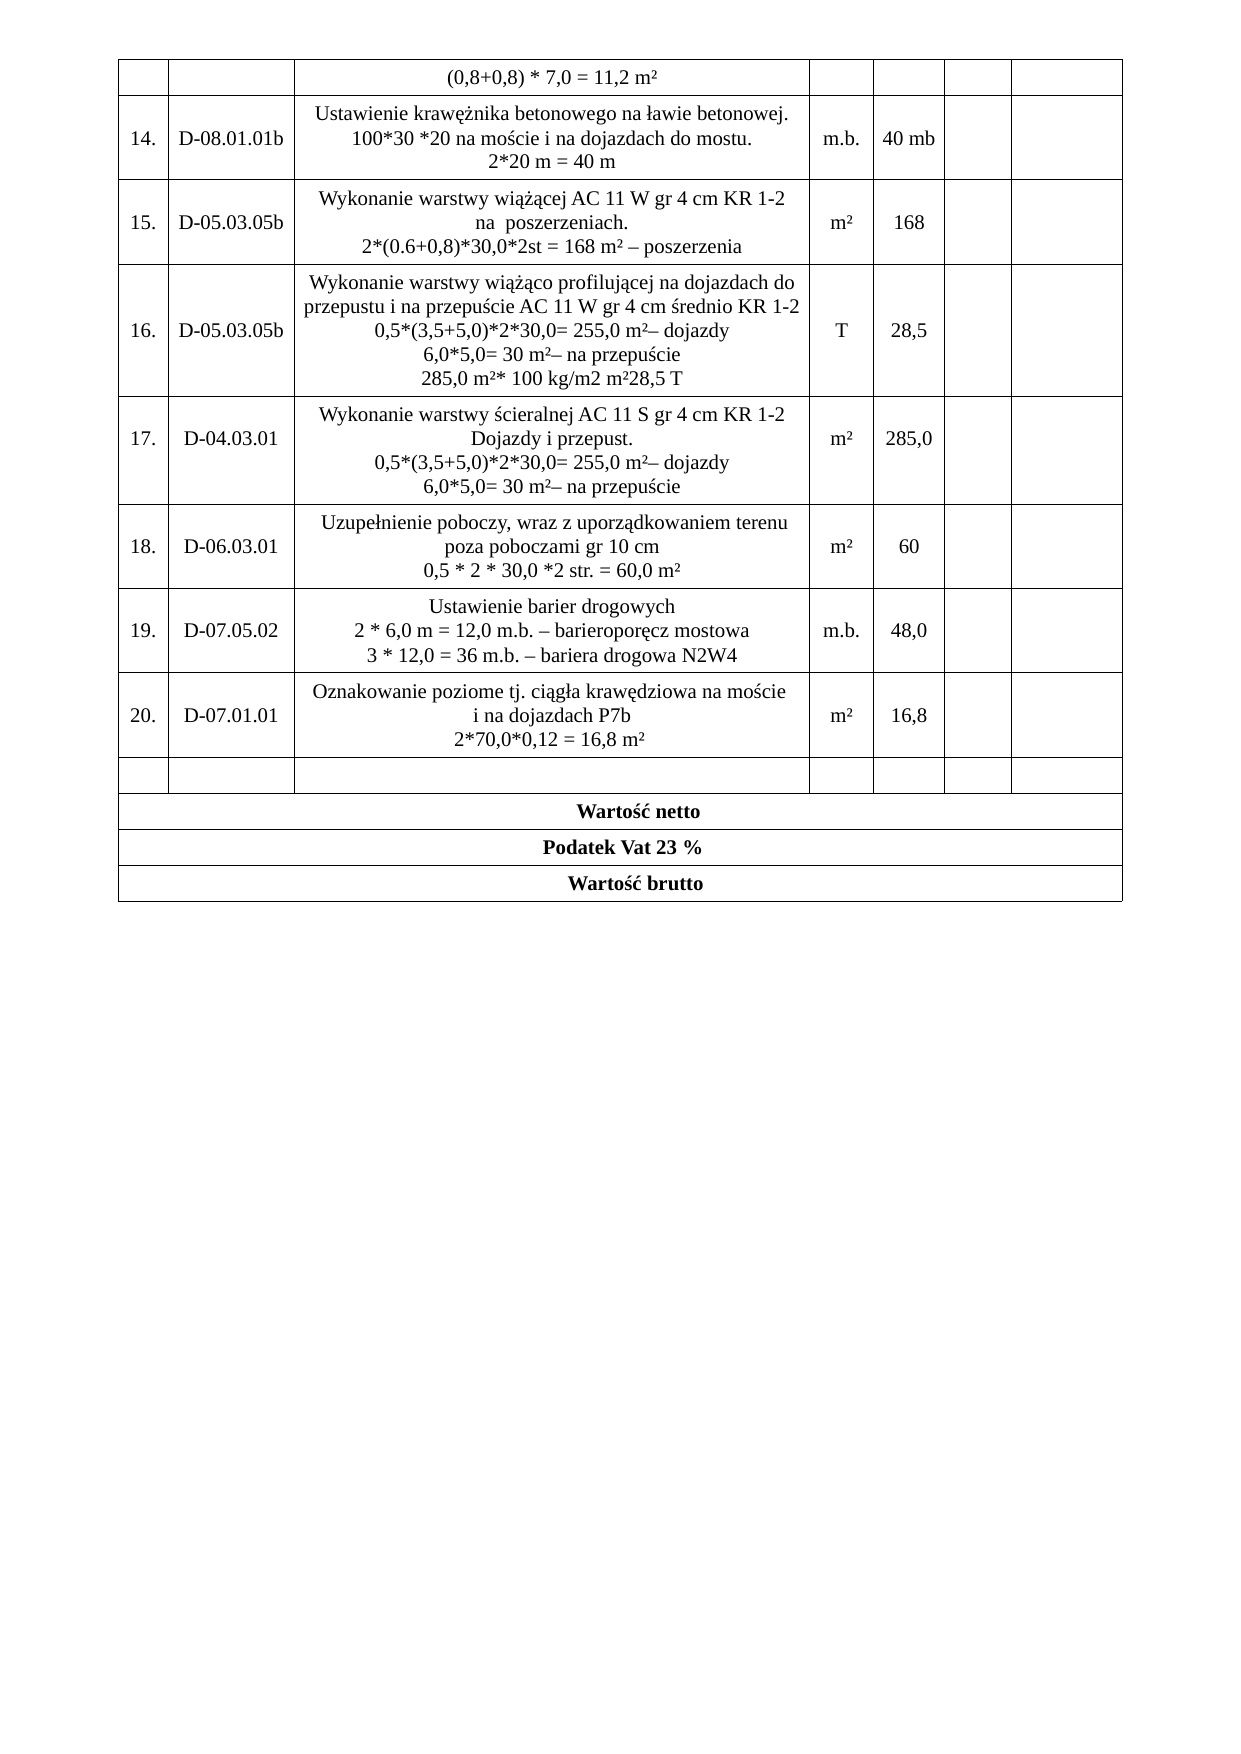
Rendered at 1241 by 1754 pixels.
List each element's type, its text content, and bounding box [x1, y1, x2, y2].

table_cell [169, 60, 294, 95]
table_cell [1012, 60, 1122, 95]
table_cell [119, 758, 168, 792]
table_cell D-07.01.01 [169, 673, 294, 756]
table_cell [945, 758, 1011, 792]
table_cell Wartość netto [119, 794, 1122, 828]
table_cell [945, 673, 1011, 756]
table_cell D-04.03.01 [169, 397, 294, 504]
table_cell [119, 60, 168, 95]
table_cell [1012, 758, 1122, 792]
table_cell [945, 60, 1011, 95]
table_cell [1012, 589, 1122, 672]
table_cell 60 [874, 505, 944, 588]
table_cell 48,0 [874, 589, 944, 672]
table_cell 20. [119, 673, 168, 756]
table_cell [169, 758, 294, 792]
table_cell Podatek Vat 23 % [119, 830, 1122, 864]
table_cell m.b. [810, 96, 873, 179]
table_cell 16. [119, 265, 168, 396]
table_cell 16,8 [874, 673, 944, 756]
table_cell 28,5 [874, 265, 944, 396]
table_cell D-07.05.02 [169, 589, 294, 672]
table_cell 14. [119, 96, 168, 179]
table_cell 18. [119, 505, 168, 588]
table_cell m² [810, 673, 873, 756]
table_cell Uzupełnienie poboczy, wraz z uporządkowaniem terenu poza poboczami gr 10 cm 0,5 * 2 * 30,0 *2 str. = 60,0 m² [295, 505, 809, 588]
table_cell [945, 180, 1011, 263]
table_cell 15. [119, 180, 168, 263]
table_cell m.b. [810, 589, 873, 672]
table_cell [874, 758, 944, 792]
table_cell [1012, 673, 1122, 756]
table_cell m² [810, 397, 873, 504]
table_cell m² [810, 505, 873, 588]
table_cell D-08.01.01b [169, 96, 294, 179]
table_cell 19. [119, 589, 168, 672]
table_cell D-06.03.01 [169, 505, 294, 588]
table_cell Wartość brutto [119, 866, 1122, 901]
table_cell [874, 60, 944, 95]
table_cell Wykonanie warstwy ścieralnej AC 11 S gr 4 cm KR 1-2 Dojazdy i przepust. 0,5*(3,5+5,0)*2*30,0= 255,0 m²– dojazdy 6,0*5,0= 30 m²– na przepuście [295, 397, 809, 504]
table_cell D-05.03.05b [169, 265, 294, 396]
table_cell [1012, 96, 1122, 179]
table_cell [945, 505, 1011, 588]
table_cell 17. [119, 397, 168, 504]
table_cell [945, 397, 1011, 504]
table_cell [810, 60, 873, 95]
table_cell [1012, 397, 1122, 504]
table_cell 168 [874, 180, 944, 263]
table_cell T [810, 265, 873, 396]
table_cell Oznakowanie poziome tj. ciągła krawędziowa na moście i na dojazdach P7b 2*70,0*0,12 = 16,8 m² [295, 673, 809, 756]
table_cell m² [810, 180, 873, 263]
table_cell Ustawienie barier drogowych 2 * 6,0 m = 12,0 m.b. – barieroporęcz mostowa 3 * 12,0 = 36 m.b. – bariera drogowa N2W4 [295, 589, 809, 672]
table_cell [945, 589, 1011, 672]
table_cell Wykonanie warstwy wiążąco profilującej na dojazdach do przepustu i na przepuście AC 11 W gr 4 cm średnio KR 1-2 0,5*(3,5+5,0)*2*30,0= 255,0 m²– dojazdy 6,0*5,0= 30 m²– na przepuście 285,0 m²* 100 kg/m2 m²28,5 T [295, 265, 809, 396]
table_cell [810, 758, 873, 792]
table_cell [1012, 505, 1122, 588]
table_cell 285,0 [874, 397, 944, 504]
table_cell [945, 96, 1011, 179]
table_cell (0,8+0,8) * 7,0 = 11,2 m² [295, 60, 809, 95]
table_cell [1012, 265, 1122, 396]
table_cell Wykonanie warstwy wiążącej AC 11 W gr 4 cm KR 1-2 na poszerzeniach. 2*(0.6+0,8)*30,0*2st = 168 m² – poszerzenia [295, 180, 809, 263]
table_cell [945, 265, 1011, 396]
table_cell D-05.03.05b [169, 180, 294, 263]
table_cell Ustawienie krawężnika betonowego na ławie betonowej. 100*30 *20 na moście i na dojazdach do mostu. 2*20 m = 40 m [295, 96, 809, 179]
table_cell [1012, 180, 1122, 263]
table_cell [295, 758, 809, 792]
table_cell 40 mb [874, 96, 944, 179]
